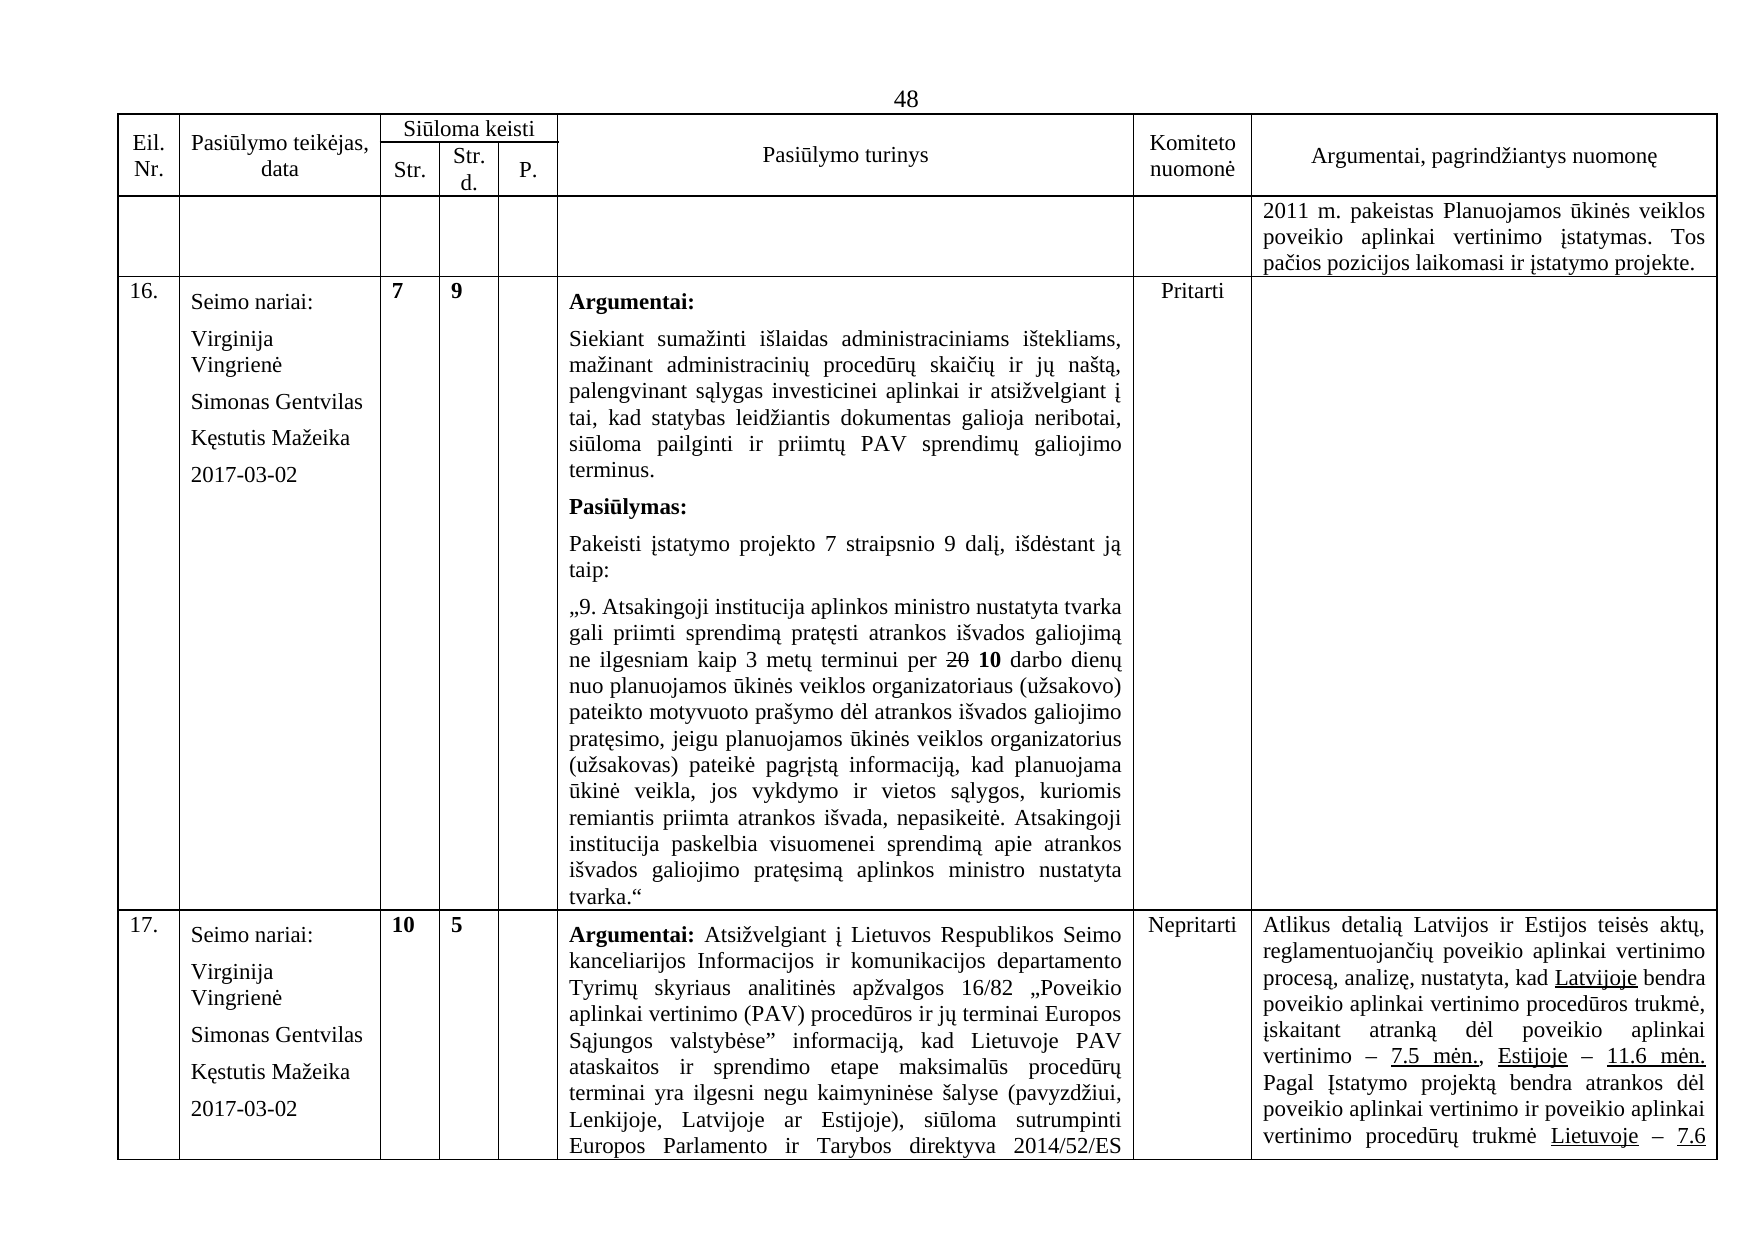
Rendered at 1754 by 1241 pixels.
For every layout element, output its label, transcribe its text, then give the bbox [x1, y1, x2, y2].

table_cell [1134, 197, 1251, 276]
table_cell 9 [440, 277, 498, 909]
table_cell Seimo nariai: Virginija Vingrienė Simonas Gentvilas Kęstutis Mažeika 2017-03-02 [180, 277, 380, 909]
table_cell Str. d. [440, 143, 498, 195]
table_cell 7 [381, 277, 439, 909]
table_cell [119, 197, 179, 276]
table_header Pasiūlymo turinys [558, 115, 1133, 195]
table_cell [440, 197, 498, 276]
table_cell 16. [119, 277, 179, 909]
table_cell [180, 197, 380, 276]
table_cell [1252, 277, 1716, 909]
table_cell P. [499, 143, 557, 195]
table_cell Argumentai: Atsižvelgiant į Lietuvos Respublikos Seimo kanceliarijos Informacijos ir komunikacijos departamento Tyrimų skyriaus analitinės apžvalgos 16/82 „Poveikio aplinkai vertinimo (PAV) procedūros ir jų terminai Europos Sąjungos valstybėse” informaciją, kad Lietuvoje PAV ataskaitos ir sprendimo etape maksimalūs procedūrų terminai yra ilgesni negu kaimyninėse šalyse (pavyzdžiui, Lenkijoje, Latvijoje ar Estijoje), siūloma sutrumpinti Europos Parlamento ir Tarybos direktyva 2014/52/ES [558, 911, 1133, 1158]
table_cell Pritarti [1134, 277, 1251, 909]
table_cell Argumentai: Siekiant sumažinti išlaidas administraciniams ištekliams, mažinant administracinių procedūrų skaičių ir jų naštą, palengvinant sąlygas investicinei aplinkai ir atsižvelgiant į tai, kad statybas leidžiantis dokumentas galioja neribotai, siūloma pailginti ir priimtų PAV sprendimų galiojimo terminus. Pasiūlymas: Pakeisti įstatymo projekto 7 straipsnio 9 dalį, išdėstant ją taip: „9. Atsakingoji institucija aplinkos ministro nustatyta tvarka gali priimti sprendimą pratęsti atrankos išvados galiojimą ne ilgesniam kaip 3 metų terminui per 20 10 darbo dienų nuo planuojamos ūkinės veiklos organizatoriaus (užsakovo) pateikto motyvuoto prašymo dėl atrankos išvados galiojimo pratęsimo, jeigu planuojamos ūkinės veiklos organizatorius (užsakovas) pateikė pagrįstą informaciją, kad planuojama ūkinė veikla, jos vykdymo ir vietos sąlygos, kuriomis remiantis priimta atrankos išvada, nepasikeitė. Atsakingoji institucija paskelbia visuomenei sprendimą apie atrankos išvados galiojimo pratęsimą aplinkos ministro nustatyta tvarka.“ [558, 277, 1133, 909]
table_cell Str. [381, 143, 439, 195]
table_header Argumentai, pagrindžiantys nuomonę [1252, 115, 1716, 195]
table_cell [499, 911, 557, 1158]
table_cell 10 [381, 911, 439, 1158]
table_header Pasiūlymo teikėjas, data [180, 115, 380, 195]
table_cell Seimo nariai: Virginija Vingrienė Simonas Gentvilas Kęstutis Mažeika 2017-03-02 [180, 911, 380, 1158]
table_cell [499, 277, 557, 909]
table_header Komiteto nuomonė [1134, 115, 1251, 195]
table_header Eil. Nr. [119, 115, 179, 195]
table_header Siūloma keisti [381, 115, 557, 141]
table_cell [499, 197, 557, 276]
table_cell 2011 m. pakeistas Planuojamos ūkinės veiklos poveikio aplinkai vertinimo įstatymas. Tos pačios pozicijos laikomasi ir įstatymo projekte. [1252, 197, 1716, 276]
table_cell 17. [119, 911, 179, 1158]
table_cell [381, 197, 439, 276]
table_cell Atlikus detalią Latvijos ir Estijos teisės aktų, reglamentuojančių poveikio aplinkai vertinimo procesą, analizę, nustatyta, kad Latvijoje bendra poveikio aplinkai vertinimo procedūros trukmė, įskaitant atranką dėl poveikio aplinkai vertinimo – 7.5 mėn., Estijoje – 11.6 mėn. Pagal Įstatymo projektą bendra atrankos dėl poveikio aplinkai vertinimo ir poveikio aplinkai vertinimo procedūrų trukmė Lietuvoje – 7.6 [1252, 911, 1716, 1158]
table_cell [558, 197, 1133, 276]
table_cell Nepritarti [1134, 911, 1251, 1158]
table_cell 5 [440, 911, 498, 1158]
